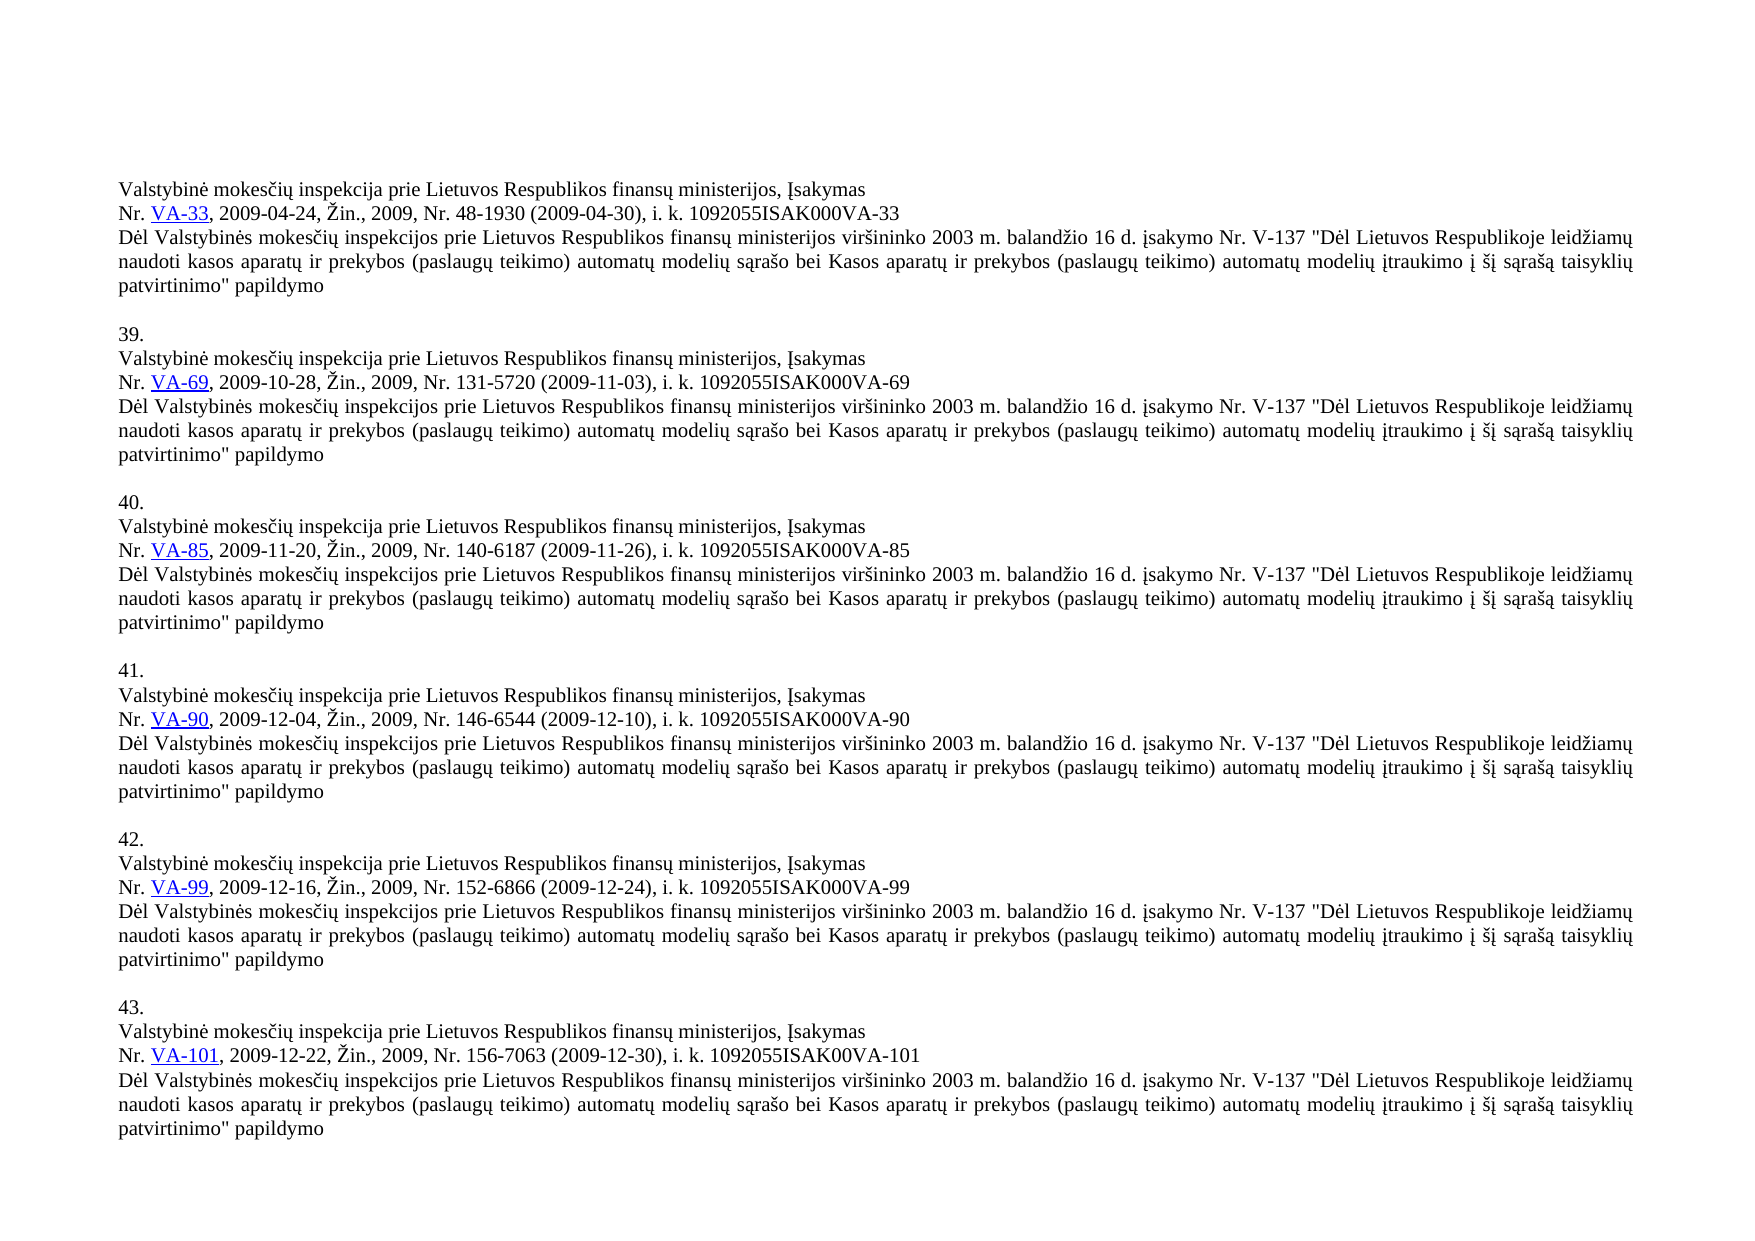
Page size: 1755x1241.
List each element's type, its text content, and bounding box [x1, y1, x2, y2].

text Dėl Valstybinės mokesčių inspekcijos prie Lietuvos Respublikos finansų ministerijos viršininko 2003 m. balandžio 16 d. įsakymo Nr. V-137 "Dėl Lietuvos Respublikoje leidžiamų naudoti kasos aparatų ir prekybos (paslaugų teikimo) automatų modelių sąrašo bei Kasos aparatų ir prekybos (paslaugų teikimo) automatų modelių įtraukimo į šį sąrašą taisyklių patvirtinimo" papildymo [118, 731, 1636, 803]
text Dėl Valstybinės mokesčių inspekcijos prie Lietuvos Respublikos finansų ministerijos viršininko 2003 m. balandžio 16 d. įsakymo Nr. V-137 "Dėl Lietuvos Respublikoje leidžiamų naudoti kasos aparatų ir prekybos (paslaugų teikimo) automatų modelių sąrašo bei Kasos aparatų ir prekybos (paslaugų teikimo) automatų modelių įtraukimo į šį sąrašą taisyklių patvirtinimo" papildymo [118, 225, 1636, 297]
text Valstybinė mokesčių inspekcija prie Lietuvos Respublikos finansų ministerijos, Įsakymas [118, 514, 1636, 538]
text 39. [118, 322, 1636, 346]
text 42. [118, 827, 1636, 851]
text Valstybinė mokesčių inspekcija prie Lietuvos Respublikos finansų ministerijos, Įsakymas [118, 1019, 1636, 1043]
text 43. [118, 995, 1636, 1019]
text Nr. VA-101, 2009-12-22, Žin., 2009, Nr. 156-7063 (2009-12-30), i. k. 1092055ISAK00VA-101 [118, 1043, 1636, 1067]
text Dėl Valstybinės mokesčių inspekcijos prie Lietuvos Respublikos finansų ministerijos viršininko 2003 m. balandžio 16 d. įsakymo Nr. V-137 "Dėl Lietuvos Respublikoje leidžiamų naudoti kasos aparatų ir prekybos (paslaugų teikimo) automatų modelių sąrašo bei Kasos aparatų ir prekybos (paslaugų teikimo) automatų modelių įtraukimo į šį sąrašą taisyklių patvirtinimo" papildymo [118, 394, 1636, 466]
text Dėl Valstybinės mokesčių inspekcijos prie Lietuvos Respublikos finansų ministerijos viršininko 2003 m. balandžio 16 d. įsakymo Nr. V-137 "Dėl Lietuvos Respublikoje leidžiamų naudoti kasos aparatų ir prekybos (paslaugų teikimo) automatų modelių sąrašo bei Kasos aparatų ir prekybos (paslaugų teikimo) automatų modelių įtraukimo į šį sąrašą taisyklių patvirtinimo" papildymo [118, 899, 1636, 971]
text Nr. VA-85, 2009-11-20, Žin., 2009, Nr. 140-6187 (2009-11-26), i. k. 1092055ISAK000VA-85 [118, 538, 1636, 562]
text 41. [118, 658, 1636, 682]
text Nr. VA-69, 2009-10-28, Žin., 2009, Nr. 131-5720 (2009-11-03), i. k. 1092055ISAK000VA-69 [118, 370, 1636, 394]
text Valstybinė mokesčių inspekcija prie Lietuvos Respublikos finansų ministerijos, Įsakymas [118, 177, 1636, 201]
text 40. [118, 490, 1636, 514]
text Nr. VA-99, 2009-12-16, Žin., 2009, Nr. 152-6866 (2009-12-24), i. k. 1092055ISAK000VA-99 [118, 875, 1636, 899]
text Valstybinė mokesčių inspekcija prie Lietuvos Respublikos finansų ministerijos, Įsakymas [118, 346, 1636, 370]
text Nr. VA-33, 2009-04-24, Žin., 2009, Nr. 48-1930 (2009-04-30), i. k. 1092055ISAK000VA-33 [118, 201, 1636, 225]
text Nr. VA-90, 2009-12-04, Žin., 2009, Nr. 146-6544 (2009-12-10), i. k. 1092055ISAK000VA-90 [118, 707, 1636, 731]
text Valstybinė mokesčių inspekcija prie Lietuvos Respublikos finansų ministerijos, Įsakymas [118, 682, 1636, 707]
text Valstybinė mokesčių inspekcija prie Lietuvos Respublikos finansų ministerijos, Įsakymas [118, 851, 1636, 875]
text Dėl Valstybinės mokesčių inspekcijos prie Lietuvos Respublikos finansų ministerijos viršininko 2003 m. balandžio 16 d. įsakymo Nr. V-137 "Dėl Lietuvos Respublikoje leidžiamų naudoti kasos aparatų ir prekybos (paslaugų teikimo) automatų modelių sąrašo bei Kasos aparatų ir prekybos (paslaugų teikimo) automatų modelių įtraukimo į šį sąrašą taisyklių patvirtinimo" papildymo [118, 562, 1636, 634]
text Dėl Valstybinės mokesčių inspekcijos prie Lietuvos Respublikos finansų ministerijos viršininko 2003 m. balandžio 16 d. įsakymo Nr. V-137 "Dėl Lietuvos Respublikoje leidžiamų naudoti kasos aparatų ir prekybos (paslaugų teikimo) automatų modelių sąrašo bei Kasos aparatų ir prekybos (paslaugų teikimo) automatų modelių įtraukimo į šį sąrašą taisyklių patvirtinimo" papildymo [118, 1067, 1636, 1140]
